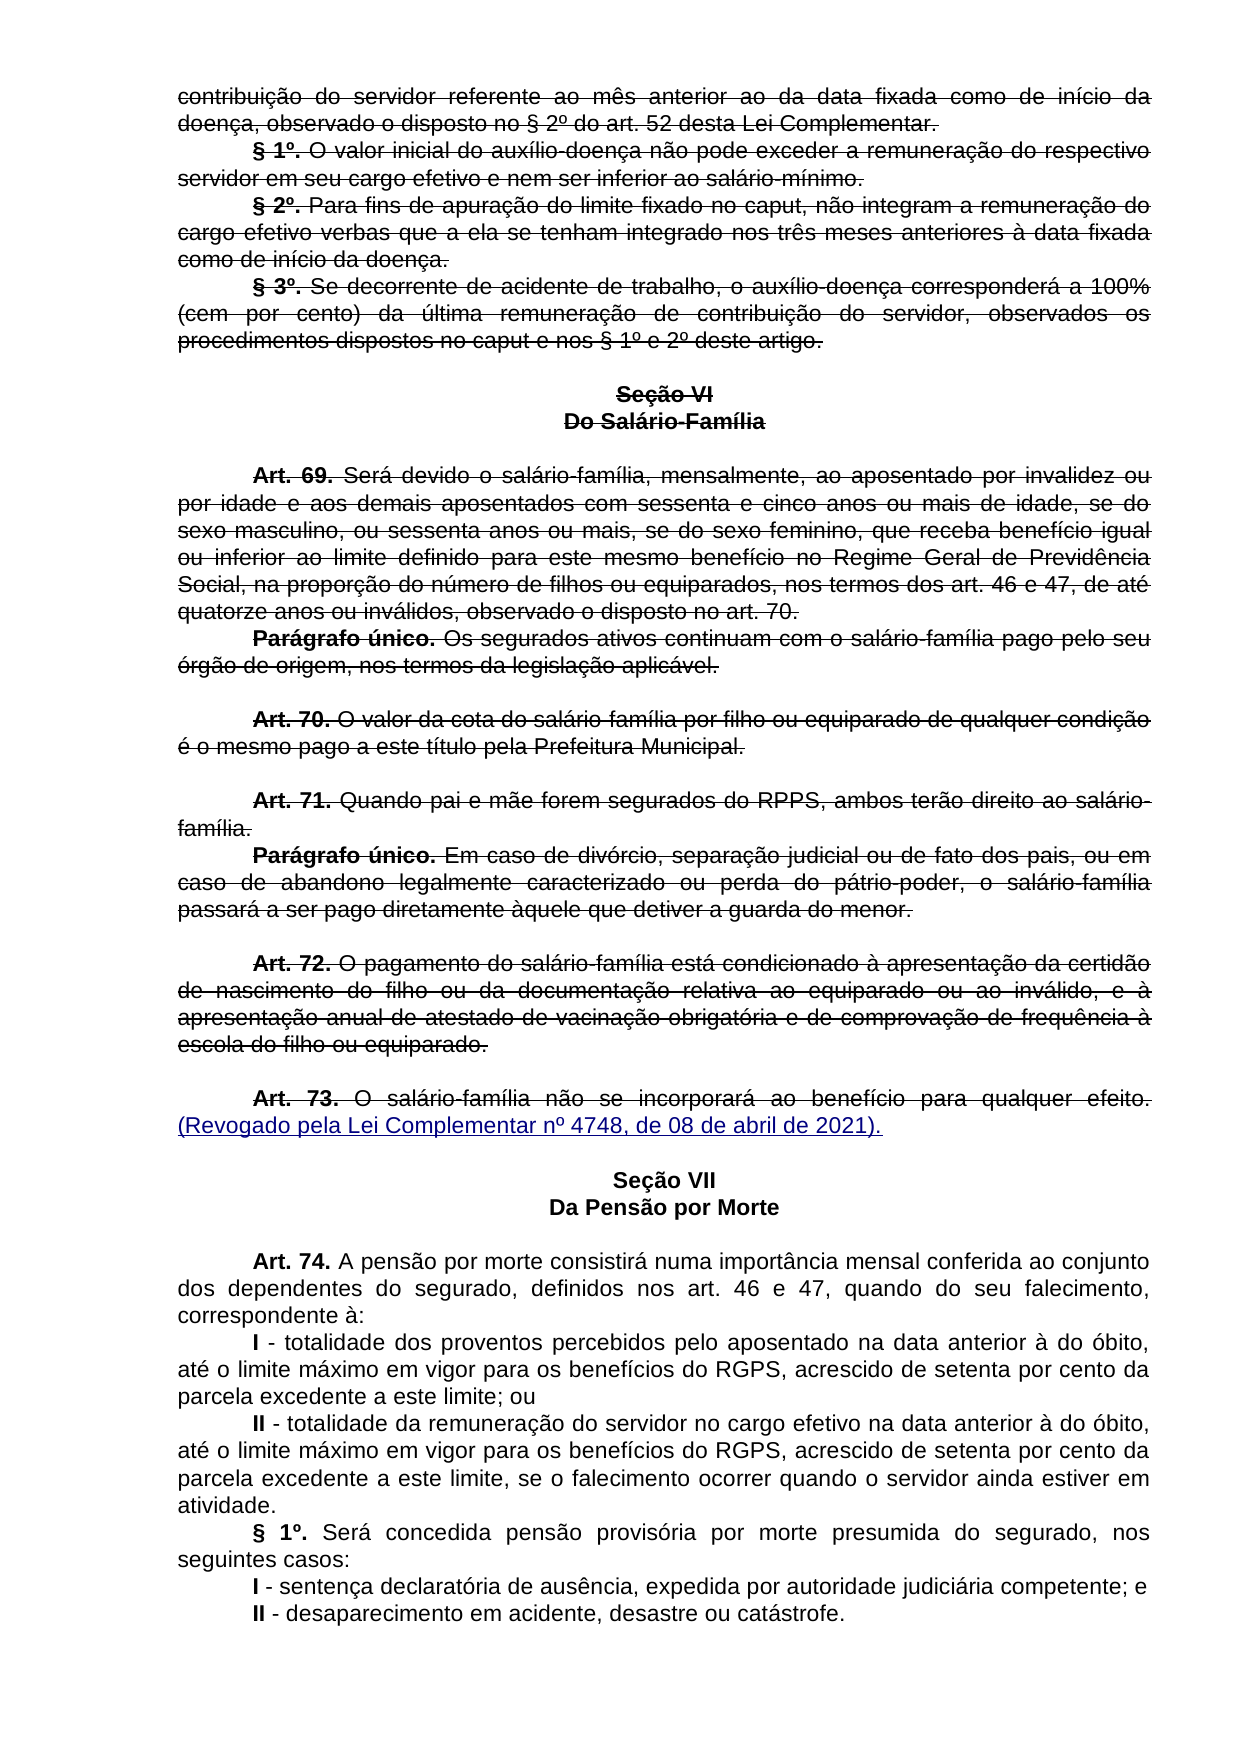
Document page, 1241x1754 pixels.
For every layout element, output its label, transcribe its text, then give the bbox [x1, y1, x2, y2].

text Art. 69. Será devido o salário-família, mensalmente, ao aposentado por invalidez ou por idade e aos demais aposentados com sessenta e cinco anos ou mais de idade, se do sexo masculino, ou sessenta anos ou mais, se do sexo feminino, que receba benefício igual ou inferior ao limite definido para este mesmo benefício no Regime Geral de Previdência Social, na proporção do número de filhos ou equiparados, nos termos dos art. 46 e 47, de até quatorze anos ou inválidos, observado o disposto no art. 70. [177, 462, 1152, 531]
text Art. 72. O pagamento do salário-família está condicionado à apresentação da certidão de nascimento do filho ou da documentação relativa ao equiparado ou ao inválido, e à apresentação anual de atestado de vacinação obrigatória e de comprovação de frequência à escola do filho ou equiparado. [177, 949, 1152, 991]
text II - desaparecimento em acidente, desastre ou catástrofe. [177, 1599, 1152, 1626]
text Art. 72. O pagamento do salário-família está condicionado à apresentação da certidão de nascimento do filho ou da documentação relativa ao equiparado ou ao inválido, e à apresentação anual de atestado de vacinação obrigatória e de comprovação de frequência à escola do filho ou equiparado. [177, 992, 1152, 1018]
text Do Salário-Família [177, 408, 1152, 435]
text Art. 73. O salário-família não se incorporará ao benefício para qualquer efeito.(Revogado pela Lei Complementar nº 4748, de 08 de abril de 2021). [177, 1085, 1152, 1139]
text II - totalidade da remuneração do servidor no cargo efetivo na data anterior à do óbito, até o limite máximo em vigor para os benefícios do RGPS, acrescido de setenta por cento da parcela excedente a este limite, se o falecimento ocorrer quando o servidor ainda estiver em atividade. [177, 1410, 1152, 1518]
text Seção VI [177, 381, 1152, 408]
text § 2º. Para fins de apuração do limite fixado no caput, não integram a remuneração do cargo efetivo verbas que a ela se tenham integrado nos três meses anteriores à data fixada como de início da doença. [177, 191, 1152, 233]
text § 1º. O valor inicial do auxílio-doença não pode exceder a remuneração do respectivo servidor em seu cargo efetivo e nem ser inferior ao salário-mínimo. [177, 137, 1152, 191]
text Art. 68. O auxílio-doença, exceto o decorrente de acidente de trabalho, consistirá numa renda mensal correspondente a noventa e um por cento da última remuneração de contribuição do servidor referente ao mês anterior ao da data fixada como de início da doença, observado o disposto no § 2º do art. 52 desta Lei Complementar. [177, 99, 1152, 137]
text Art. 74. A pensão por morte consistirá numa importância mensal conferida ao conjunto dos dependentes do segurado, definidos nos art. 46 e 47, quando do seu falecimento, correspondente à: [177, 1247, 1152, 1328]
text Seção VII [177, 1166, 1152, 1193]
text Parágrafo único. Os segurados ativos continuam com o salário-família pago pelo seu órgão de origem, nos termos da legislação aplicável. [177, 624, 1152, 678]
text Art. 71. Quando pai e mãe forem segurados do RPPS, ambos terão direito ao salário-família. [177, 787, 1152, 841]
text Parágrafo único. Em caso de divórcio, separação judicial ou de fato dos pais, ou em caso de abandono legalmente caracterizado ou perda do pátrio-poder, o salário-família passará a ser pago diretamente àquele que detiver a guarda do menor. [177, 841, 1152, 883]
text Art. 70. O valor da cota do salário-família por filho ou equiparado de qualquer condição é o mesmo pago a este título pela Prefeitura Municipal. [177, 706, 1152, 760]
text § 1º. Será concedida pensão provisória por morte presumida do segurado, nos seguintes casos: [177, 1518, 1152, 1572]
text Parágrafo único. Em caso de divórcio, separação judicial ou de fato dos pais, ou em caso de abandono legalmente caracterizado ou perda do pátrio-poder, o salário-família passará a ser pago diretamente àquele que detiver a guarda do menor. [177, 884, 1152, 922]
text Da Pensão por Morte [177, 1193, 1152, 1220]
text Art. 69. Será devido o salário-família, mensalmente, ao aposentado por invalidez ou por idade e aos demais aposentados com sessenta e cinco anos ou mais de idade, se do sexo masculino, ou sessenta anos ou mais, se do sexo feminino, que receba benefício igual ou inferior ao limite definido para este mesmo benefício no Regime Geral de Previdência Social, na proporção do número de filhos ou equiparados, nos termos dos art. 46 e 47, de até quatorze anos ou inválidos, observado o disposto no art. 70. [177, 532, 1152, 624]
text § 3º. Se decorrente de acidente de trabalho, o auxílio-doença corresponderá a 100% (cem por cento) da última remuneração de contribuição do servidor, observados os procedimentos dispostos no caput e nos § 1º e 2º deste artigo. [177, 272, 1152, 353]
text I - sentença declaratória de ausência, expedida por autoridade judiciária competente; e [177, 1572, 1152, 1599]
text § 2º. Para fins de apuração do limite fixado no caput, não integram a remuneração do cargo efetivo verbas que a ela se tenham integrado nos três meses anteriores à data fixada como de início da doença. [177, 234, 1152, 272]
text I - totalidade dos proventos percebidos pelo aposentado na data anterior à do óbito, até o limite máximo em vigor para os benefícios do RGPS, acrescido de setenta por cento da parcela excedente a este limite; ou [177, 1328, 1152, 1410]
text Art. 68. O auxílio-doença, exceto o decorrente de acidente de trabalho, consistirá numa renda mensal correspondente a noventa e um por cento da última remuneração de contribuição do servidor referente ao mês anterior ao da data fixada como de início da doença, observado o disposto no § 2º do art. 52 desta Lei Complementar. [177, 83, 1152, 98]
text Art. 72. O pagamento do salário-família está condicionado à apresentação da certidão de nascimento do filho ou da documentação relativa ao equiparado ou ao inválido, e à apresentação anual de atestado de vacinação obrigatória e de comprovação de frequência à escola do filho ou equiparado. [177, 1019, 1152, 1058]
